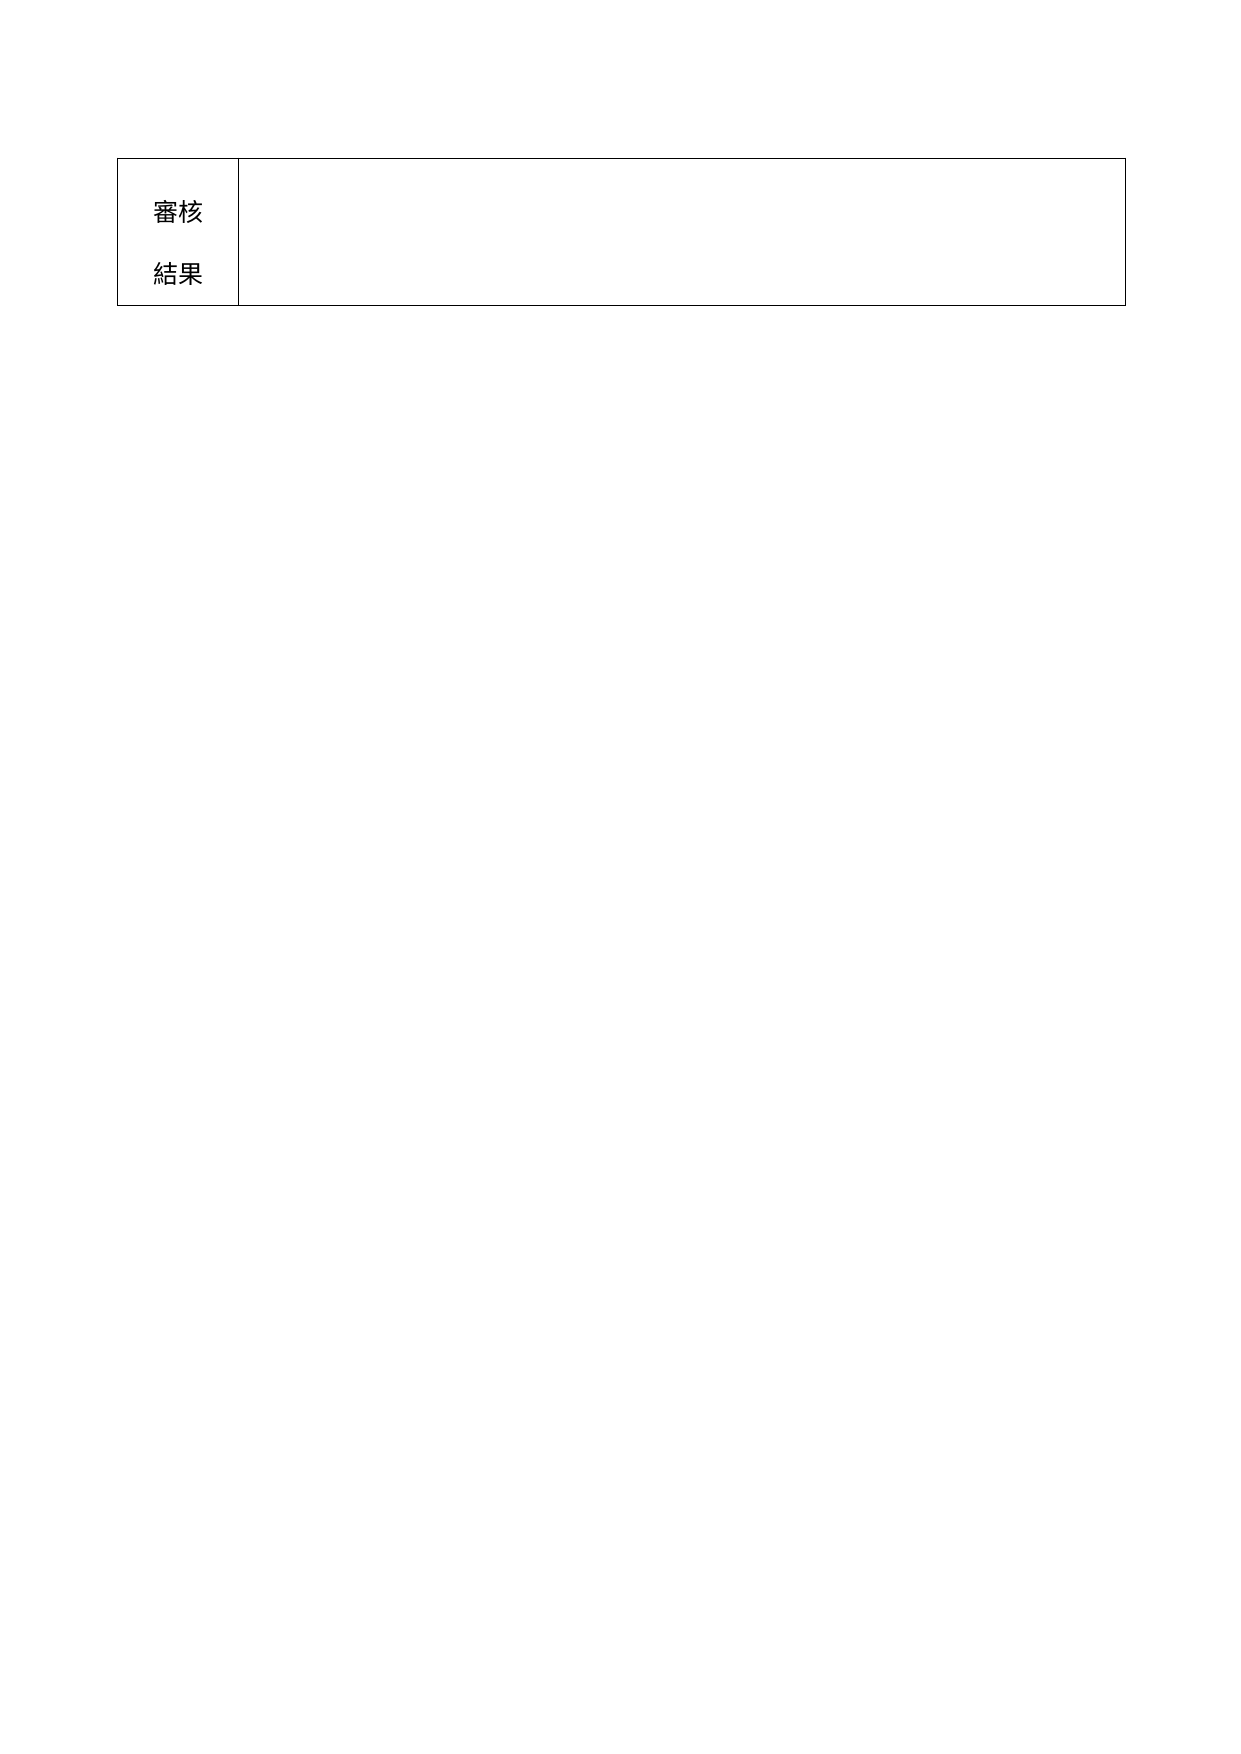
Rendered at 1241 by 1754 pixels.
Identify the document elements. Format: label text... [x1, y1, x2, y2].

table_cell 審核 結果 [118, 159, 238, 304]
table_cell [239, 159, 1125, 304]
